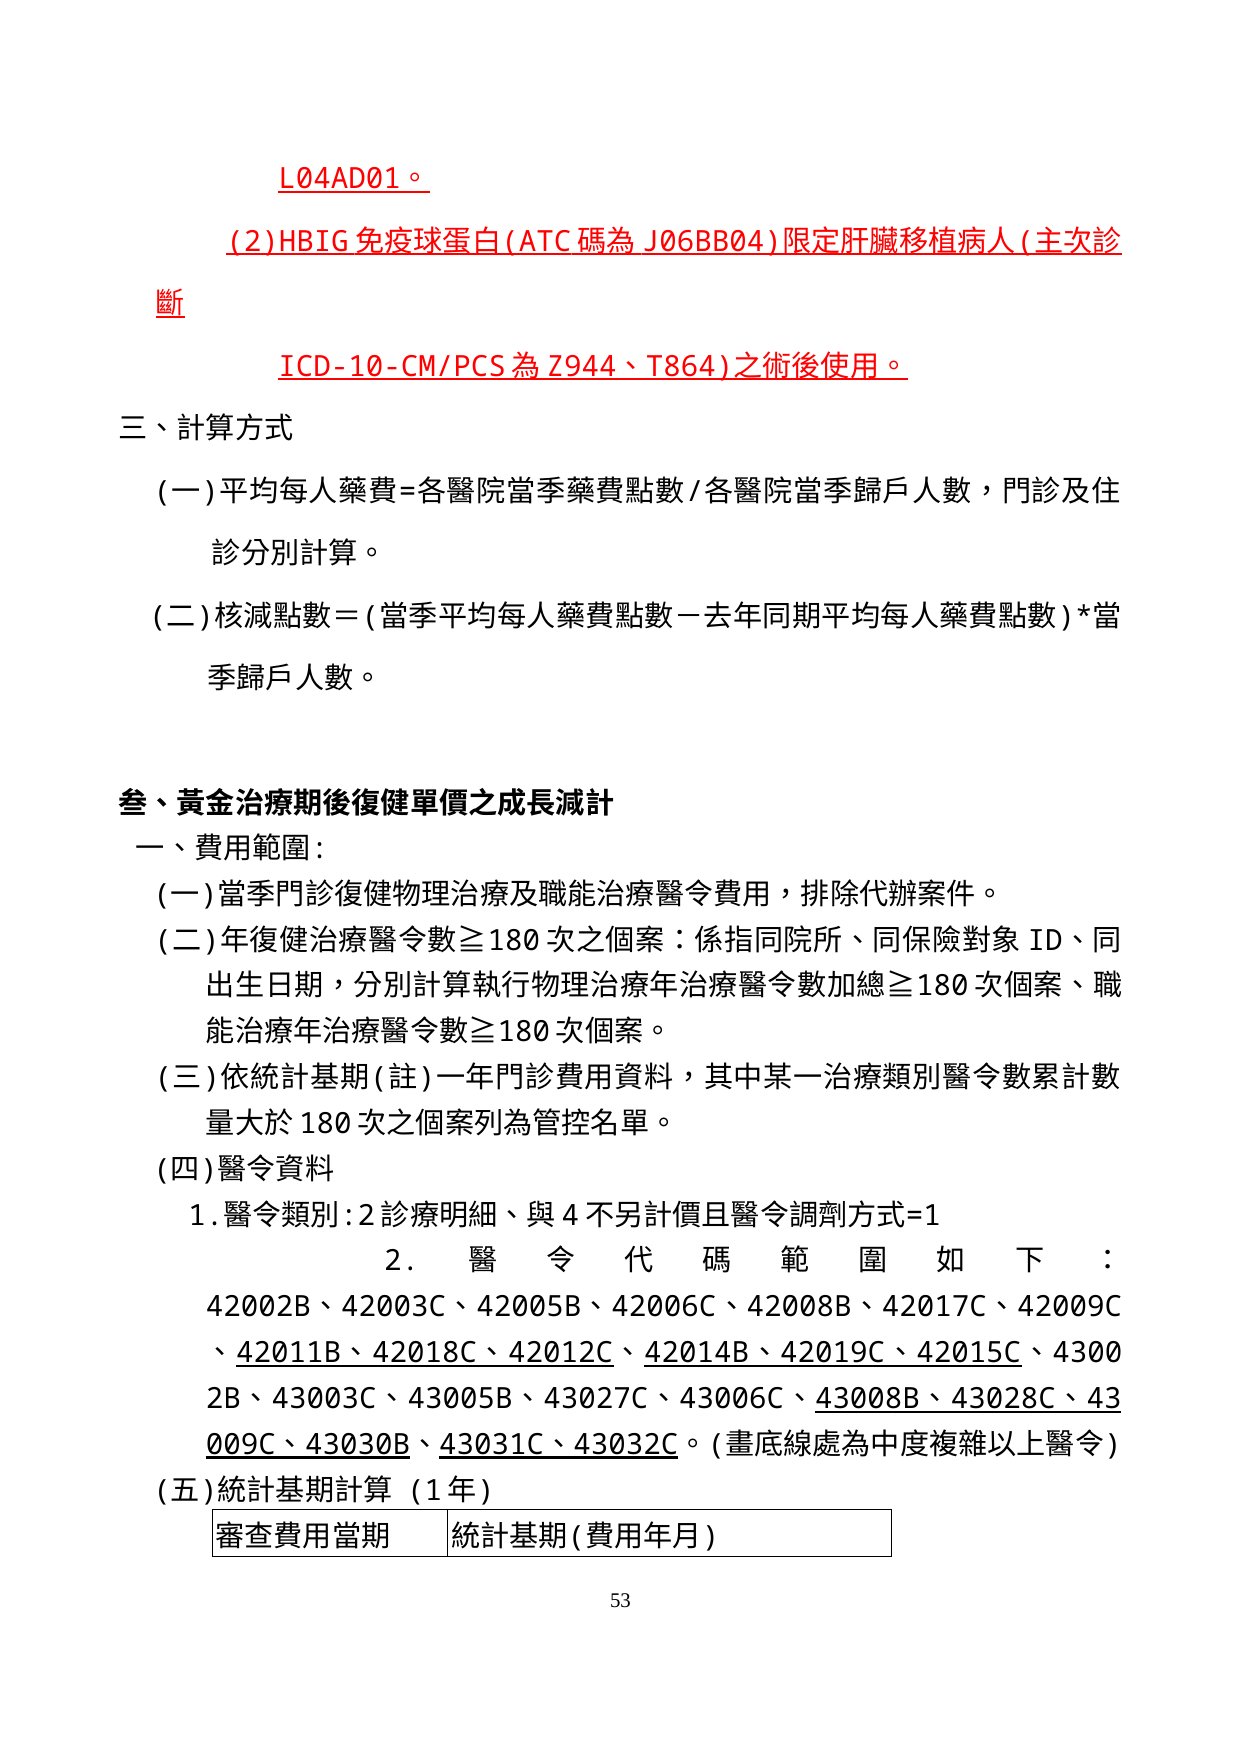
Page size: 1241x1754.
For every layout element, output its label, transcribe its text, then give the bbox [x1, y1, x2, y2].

text (三)依統計基期(註)一年門診費用資料，其中某一治療類別醫令數累計數量大於180次之個案列為管控名單。 [118, 1051, 1122, 1142]
text 2.醫令代碼範圍如下：42002B、42003C、42005B、42006C、42008B、42017C、42009C、42011B、42018C、42012C、42014B、42019C、42015C、43002B、43003C、43005B、43027C、43006C、43008B、43028C、43009C、43030B、43031C、43032C。(畫底線處為中度複雜以上醫令) [118, 1234, 1122, 1463]
text (2)HBIG免疫球蛋白(ATC碼為J06BB04)限定肝臟移植病人(主次診斷 [156, 197, 1122, 322]
text (五)統計基期計算 (1年) [118, 1463, 1122, 1509]
text (二)核減點數＝(當季平均每人藥費點數－去年同期平均每人藥費點數)*當季歸戶人數。 [149, 572, 1122, 697]
text 一、費用範圍: [118, 822, 1122, 867]
text ICD-10-CM/PCS為Z944、T864)之術後使用。 [156, 322, 1122, 384]
text 三、計算方式 [118, 384, 1122, 447]
table_header 統計基期(費用年月) [448, 1510, 891, 1556]
text (一)平均每人藥費=各醫院當季藥費點數/各醫院當季歸戶人數，門診及住診分別計算。 [153, 447, 1122, 572]
text (一)當季門診復健物理治療及職能治療醫令費用，排除代辦案件。 [118, 867, 1122, 913]
text L04AD01。 [156, 134, 1122, 197]
text (四)醫令資料 [118, 1142, 1122, 1188]
text 1.醫令類別:2診療明細、與4不另計價且醫令調劑方式=1 [118, 1188, 1122, 1234]
text 叁、黃金治療期後復健單價之成長減計 [118, 759, 1122, 822]
text (二)年復健治療醫令數≧180次之個案：係指同院所、同保險對象ID、同出生日期，分別計算執行物理治療年治療醫令數加總≧180次個案、職能治療年治療醫令數≧180次個案。 [118, 913, 1122, 1051]
table_header 審查費用當期 [213, 1510, 447, 1556]
